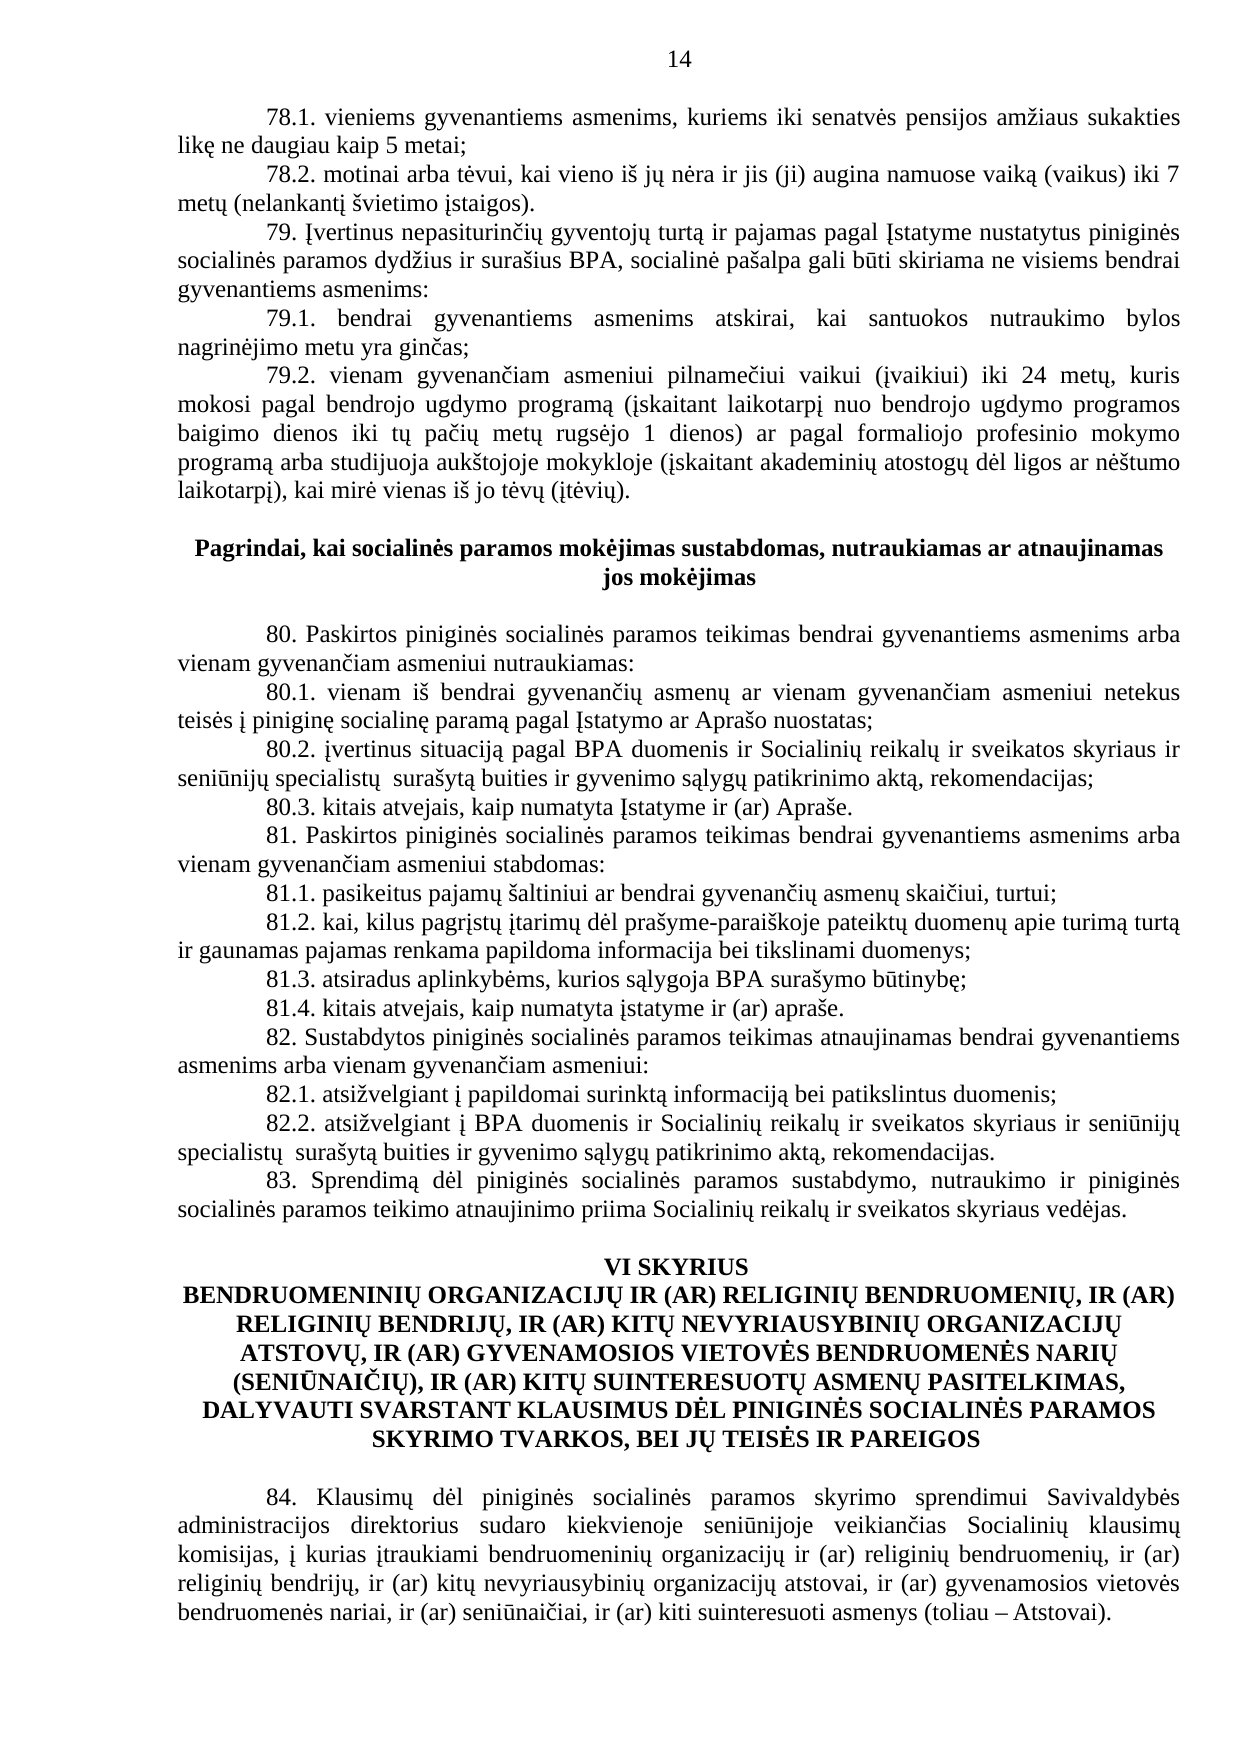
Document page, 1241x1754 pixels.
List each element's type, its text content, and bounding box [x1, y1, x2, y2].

text 79.2. vienam gyvenančiam asmeniui pilnamečiui vaikui (įvaikiui) iki 24 metų, kuris mokosi pagal bendrojo ugdymo programą (įskaitant laikotarpį nuo bendrojo ugdymo programos baigimo dienos iki tų pačių metų rugsėjo 1 dienos) ar pagal formaliojo profesinio mokymo programą arba studijuoja aukštojoje mokykloje (įskaitant akademinių atostogų dėl ligos ar nėštumo laikotarpį), kai mirė vienas iš jo tėvų (įtėvių). [177, 361, 1181, 504]
text 80.2. įvertinus situaciją pagal BPA duomenis ir Socialinių reikalų ir sveikatos skyriaus ir seniūnijų specialistų surašytą buities ir gyvenimo sąlygų patikrinimo aktą, rekomendacijas; [177, 734, 1181, 792]
text 84. Klausimų dėl piniginės socialinės paramos skyrimo sprendimui Savivaldybės administracijos direktorius sudaro kiekvienoje seniūnijoje veikiančias Socialinių klausimų komisijas, į kurias įtraukiami bendruomeninių organizacijų ir (ar) religinių bendruomenių, ir (ar) religinių bendrijų, ir (ar) kitų nevyriausybinių organizacijų atstovai, ir (ar) gyvenamosios vietovės bendruomenės nariai, ir (ar) seniūnaičiai, ir (ar) kiti suinteresuoti asmenys (toliau – Atstovai). [177, 1482, 1181, 1626]
text 83. Sprendimą dėl piniginės socialinės paramos sustabdymo, nutraukimo ir piniginės socialinės paramos teikimo atnaujinimo priima Socialinių reikalų ir sveikatos skyriaus vedėjas. [177, 1166, 1181, 1223]
text Pagrindai, kai socialinės paramos mokėjimas sustabdomas, nutraukiamas ar atnaujinamas jos mokėjimas [177, 533, 1181, 591]
text 79. Įvertinus nepasiturinčių gyventojų turtą ir pajamas pagal Įstatyme nustatytus piniginės socialinės paramos dydžius ir surašius BPA, socialinė pašalpa gali būti skiriama ne visiems bendrai gyvenantiems asmenims: [177, 217, 1181, 303]
text 81.3. atsiradus aplinkybėms, kurios sąlygoja BPA surašymo būtinybę; [177, 964, 1181, 993]
text 81. Paskirtos piniginės socialinės paramos teikimas bendrai gyvenantiems asmenims arba vienam gyvenančiam asmeniui stabdomas: [177, 821, 1181, 878]
text Bendruomeninių organizacijų ir (ar) religinių bendruomenių, ir (ar) religinių bendrijų, ir (ar) kitų nevyriausybinių organizacijų atstovų, ir (ar) gyvenamosios vietovės bendruomenės narių (SENIŪNAIČIŲ), ir (ar) kitų suinteresuotų asmenų pasitelkimas, dalyvauti svarstant klausimus dėl piniginės socialinės paramos skyrimo tvarkos, bei jų teisės ir pareigos [177, 1281, 1181, 1453]
text VI SKYRIUS [177, 1252, 1181, 1281]
text 82.1. atsižvelgiant į papildomai surinktą informaciją bei patikslintus duomenis; [177, 1079, 1181, 1108]
text 80.3. kitais atvejais, kaip numatyta Įstatyme ir (ar) Apraše. [177, 792, 1181, 821]
text 81.2. kai, kilus pagrįstų įtarimų dėl prašyme-paraiškoje pateiktų duomenų apie turimą turtą ir gaunamas pajamas renkama papildoma informacija bei tikslinami duomenys; [177, 907, 1181, 964]
text 81.1. pasikeitus pajamų šaltiniui ar bendrai gyvenančių asmenų skaičiui, turtui; [177, 878, 1181, 907]
text 78.2. motinai arba tėvui, kai vieno iš jų nėra ir jis (ji) augina namuose vaiką (vaikus) iki 7 metų (nelankantį švietimo įstaigos). [177, 159, 1181, 217]
text 79.1. bendrai gyvenantiems asmenims atskirai, kai santuokos nutraukimo bylos nagrinėjimo metu yra ginčas; [177, 303, 1181, 361]
text 80.1. vienam iš bendrai gyvenančių asmenų ar vienam gyvenančiam asmeniui netekus teisės į piniginę socialinę paramą pagal Įstatymo ar Aprašo nuostatas; [177, 677, 1181, 734]
text 81.4. kitais atvejais, kaip numatyta įstatyme ir (ar) apraše. [177, 993, 1181, 1022]
text 82. Sustabdytos piniginės socialinės paramos teikimas atnaujinamas bendrai gyvenantiems asmenims arba vienam gyvenančiam asmeniui: [177, 1022, 1181, 1079]
text 80. Paskirtos piniginės socialinės paramos teikimas bendrai gyvenantiems asmenims arba vienam gyvenančiam asmeniui nutraukiamas: [177, 619, 1181, 677]
text 78.1. vieniems gyvenantiems asmenims, kuriems iki senatvės pensijos amžiaus sukakties likę ne daugiau kaip 5 metai; [177, 102, 1181, 159]
text 82.2. atsižvelgiant į BPA duomenis ir Socialinių reikalų ir sveikatos skyriaus ir seniūnijų specialistų surašytą buities ir gyvenimo sąlygų patikrinimo aktą, rekomendacijas. [177, 1108, 1181, 1166]
